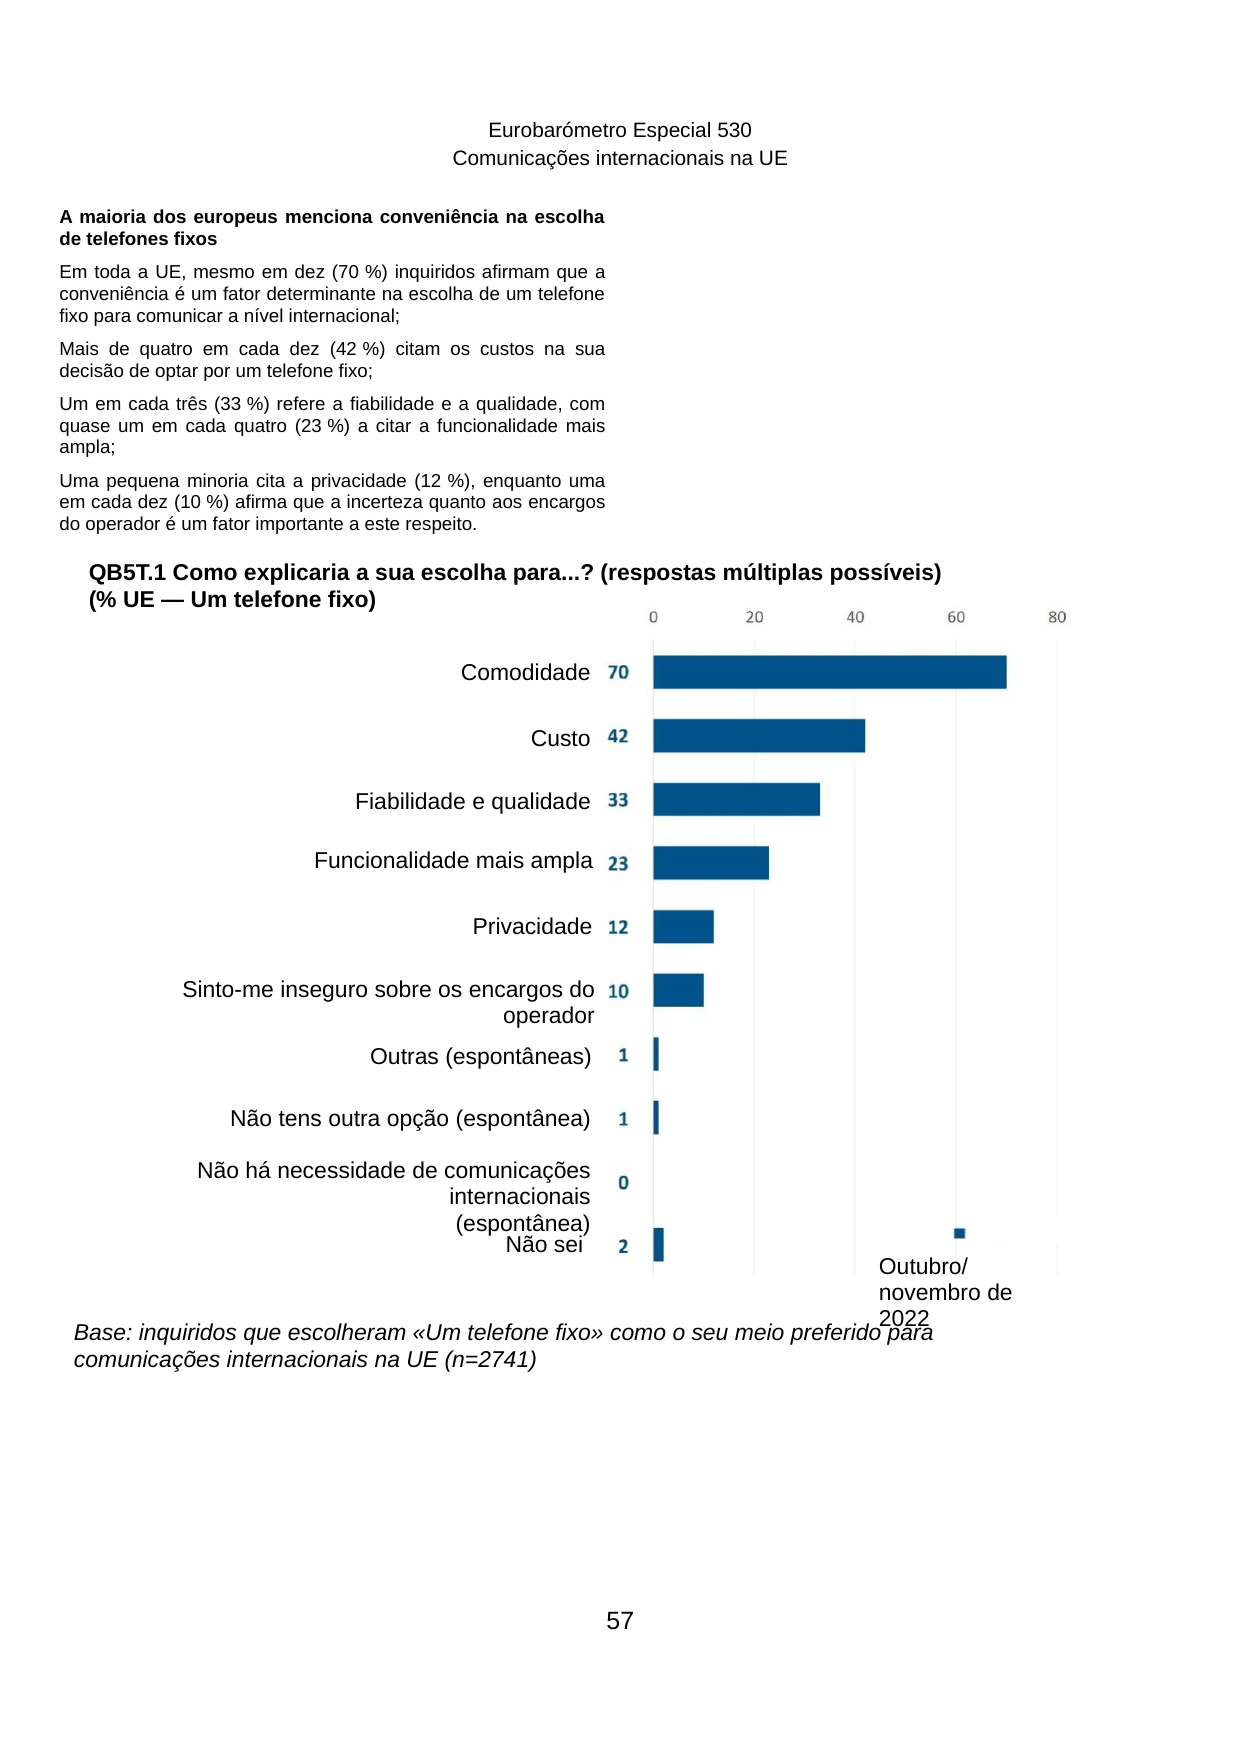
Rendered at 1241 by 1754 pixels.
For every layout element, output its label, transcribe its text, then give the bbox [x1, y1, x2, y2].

text A maioria dos europeus menciona conveniência na escolha de telefones fixos [59, 206, 605, 249]
text Mais de quatro em cada dez (42 %) citam os custos na sua decisão de optar por um telefone fixo; [59, 338, 605, 381]
text Um em cada três (33 %) refere a fiabilidade e a qualidade, com quase um em cada quatro (23 %) a citar a funcionalidade mais ampla; [59, 393, 605, 457]
picture [590, 593, 1073, 1275]
text Uma pequena minoria cita a privacidade (12 %), enquanto uma em cada dez (10 %) afirma que a incerteza quanto aos encargos do operador é um fator importante a este respeito. [59, 469, 605, 534]
text Em toda a UE, mesmo em dez (70 %) inquiridos afirmam que a conveniência é um fator determinante na escolha de um telefone fixo para comunicar a nível internacional; [59, 261, 605, 326]
